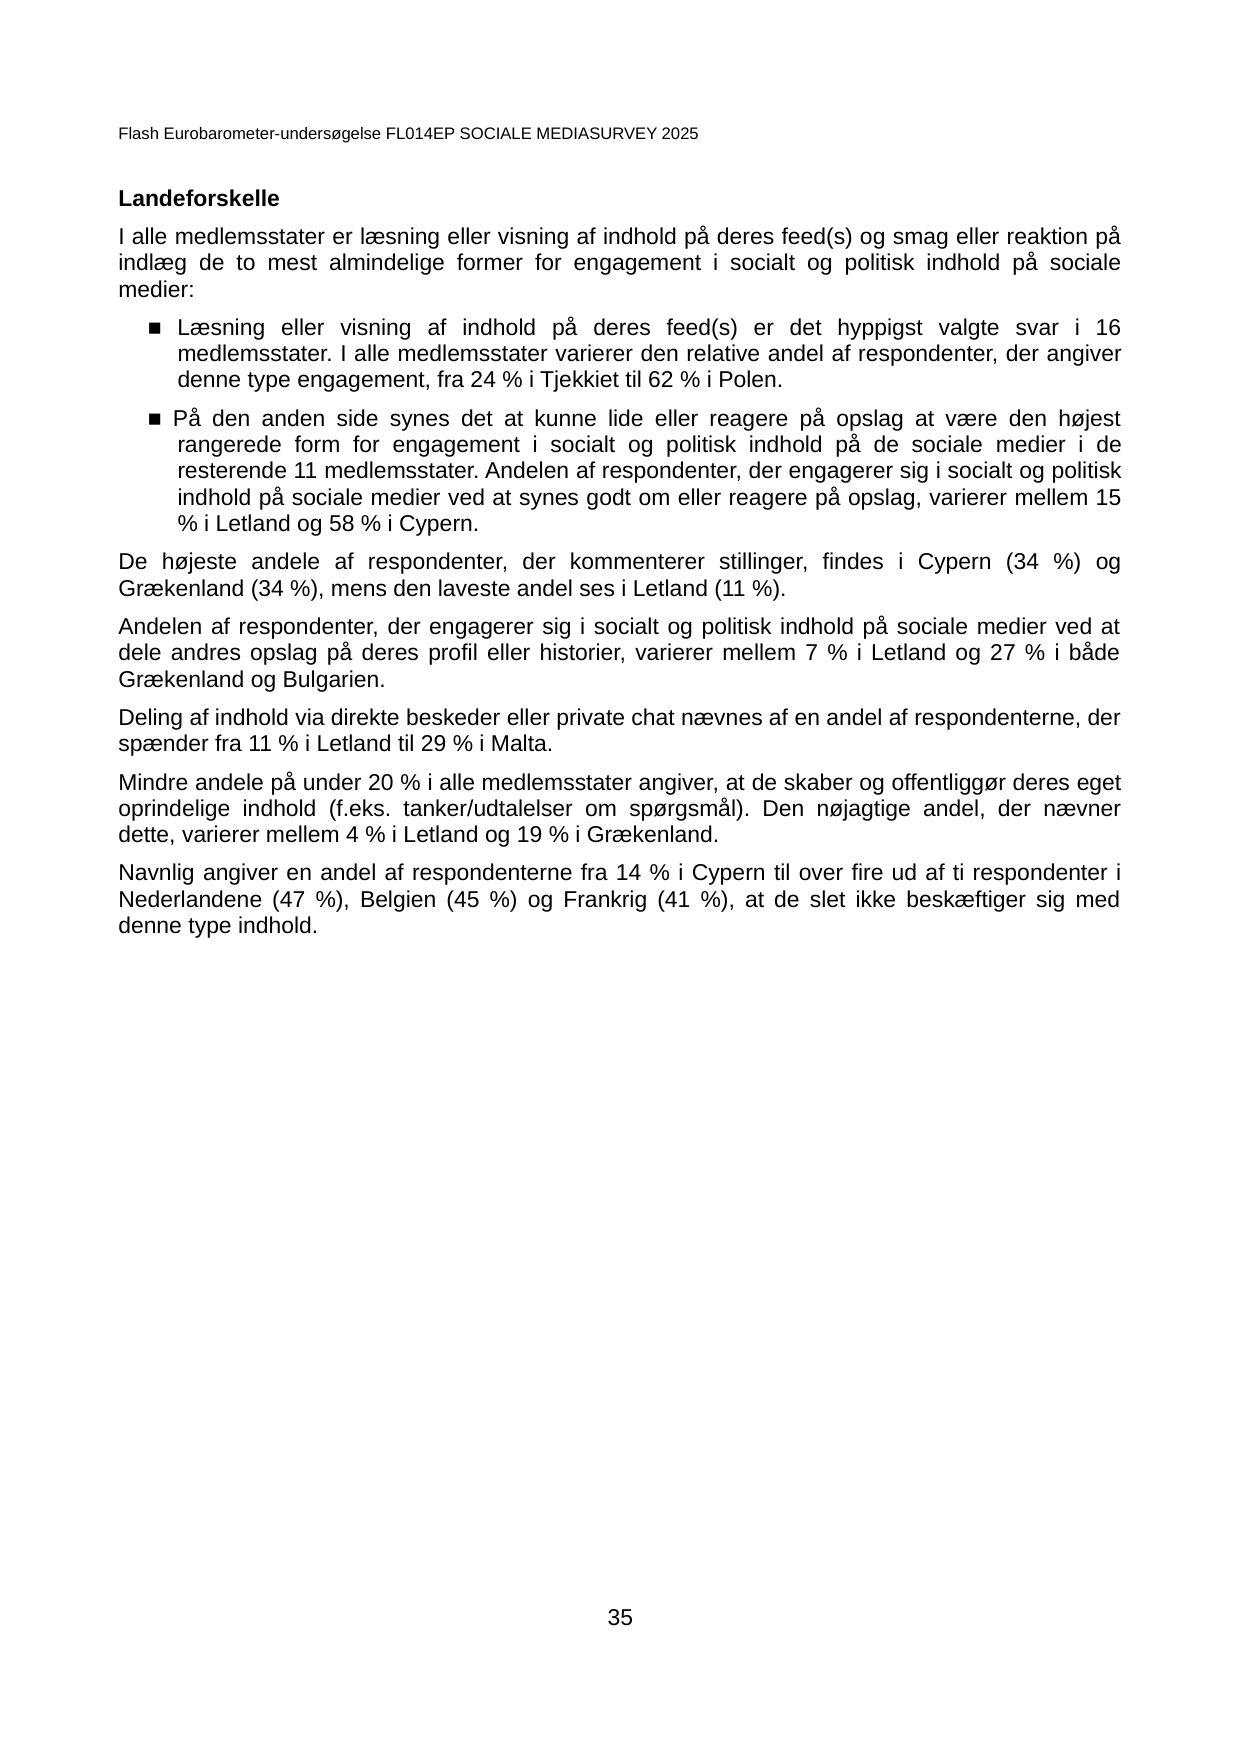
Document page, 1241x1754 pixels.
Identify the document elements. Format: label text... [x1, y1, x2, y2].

text Navnlig angiver en andel af respondenterne fra 14 % i Cypern til over fire ud af ti respondenter i Nederlandene (47 %), Belgien (45 %) og Frankrig (41 %), at de slet ikke beskæftiger sig med denne type indhold. [118, 859, 1122, 938]
text Mindre andele på under 20 % i alle medlemsstater angiver, at de skaber og offentliggør deres eget oprindelige indhold (f.eks. tanker/udtalelser om spørgsmål). Den nøjagtige andel, der nævner dette, varierer mellem 4 % i Letland og 19 % i Grækenland. [118, 768, 1122, 847]
text Deling af indhold via direkte beskeder eller private chat nævnes af en andel af respondenterne, der spænder fra 11 % i Letland til 29 % i Malta. [118, 704, 1122, 757]
text Andelen af respondenter, der engagerer sig i socialt og politisk indhold på sociale medier ved at dele andres opslag på deres profil eller historier, varierer mellem 7 % i Letland og 27 % i både Grækenland og Bulgarien. [118, 613, 1122, 692]
text Landeforskelle [118, 184, 1122, 211]
text ■ På den anden side synes det at kunne lide eller reagere på opslag at være den højest rangerede form for engagement i socialt og politisk indhold på de sociale medier i de resterende 11 medlemsstater. Andelen af respondenter, der engagerer sig i socialt og politisk indhold på sociale medier ved at synes godt om eller reagere på opslag, varierer mellem 15 % i Letland og 58 % i Cypern. [148, 405, 1122, 536]
text De højeste andele af respondenter, der kommenterer stillinger, findes i Cypern (34 %) og Grækenland (34 %), mens den laveste andel ses i Letland (11 %). [118, 548, 1122, 601]
text ■ Læsning eller visning af indhold på deres feed(s) er det hyppigst valgte svar i 16 medlemsstater. I alle medlemsstater varierer den relative andel af respondenter, der angiver denne type engagement, fra 24 % i Tjekkiet til 62 % i Polen. [148, 314, 1122, 393]
text I alle medlemsstater er læsning eller visning af indhold på deres feed(s) og smag eller reaktion på indlæg de to mest almindelige former for engagement i socialt og politisk indhold på sociale medier: [118, 223, 1122, 302]
